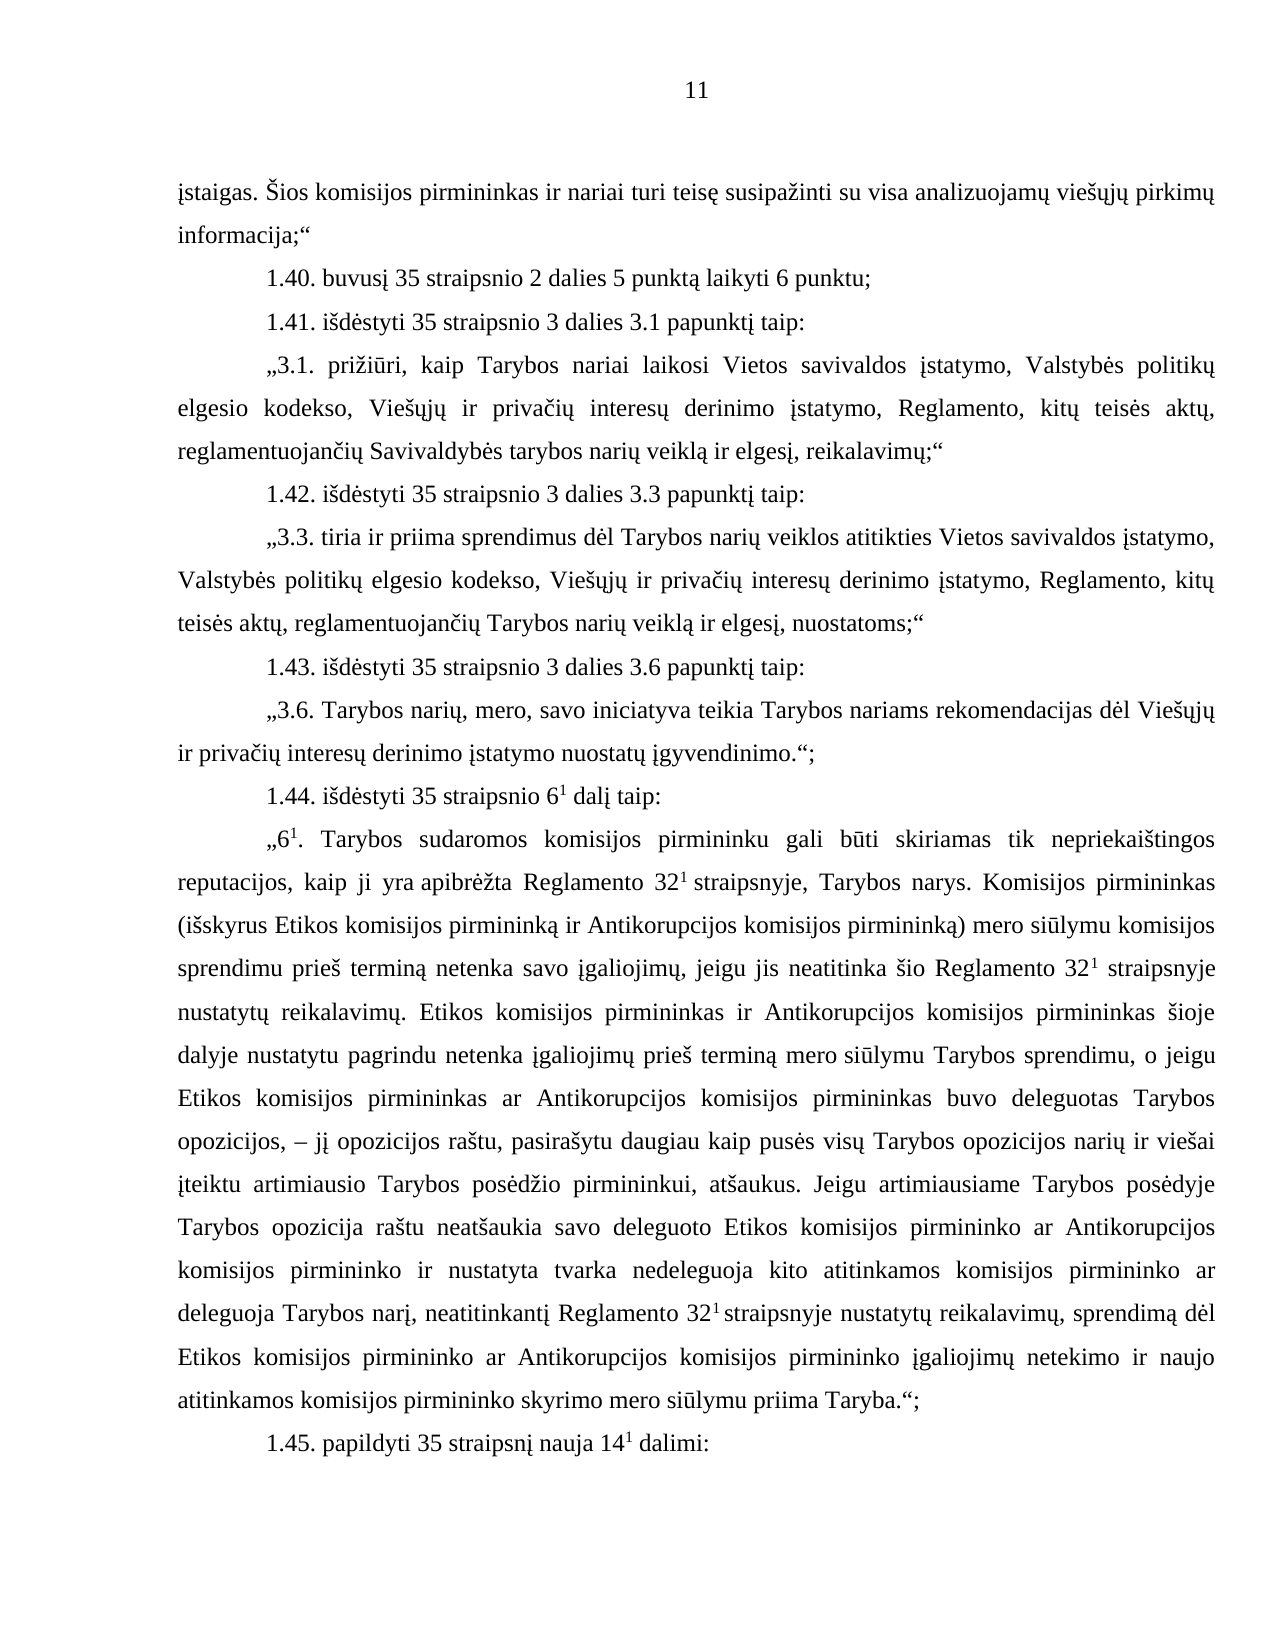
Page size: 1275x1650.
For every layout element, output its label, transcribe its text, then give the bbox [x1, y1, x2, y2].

text „61. Tarybos sudaromos komisijos pirmininku gali būti skiriamas tik nepriekaištingos reputacijos, kaip ji yra apibrėžta Reglamento 321 straipsnyje, Tarybos narys. Komisijos pirmininkas (išskyrus Etikos komisijos pirmininką ir Antikorupcijos komisijos pirmininką) mero siūlymu komisijos sprendimu prieš terminą netenka savo įgaliojimų, jeigu jis neatitinka šio Reglamento 321 straipsnyje nustatytų reikalavimų. Etikos komisijos pirmininkas ir Antikorupcijos komisijos pirmininkas šioje dalyje nustatytu pagrindu netenka įgaliojimų prieš terminą mero siūlymu Tarybos sprendimu, o jeigu Etikos komisijos pirmininkas ar Antikorupcijos komisijos pirmininkas buvo deleguotas Tarybos opozicijos, – jį opozicijos raštu, pasirašytu daugiau kaip pusės visų Tarybos opozicijos narių ir viešai įteiktu artimiausio Tarybos posėdžio pirmininkui, atšaukus. Jeigu artimiausiame Tarybos posėdyje Tarybos opozicija raštu neatšaukia savo deleguoto Etikos komisijos pirmininko ar Antikorupcijos komisijos pirmininko ir nustatyta tvarka nedeleguoja kito atitinkamos komisijos pirmininko ar deleguoja Tarybos narį, neatitinkantį Reglamento 321 straipsnyje nustatytų reikalavimų, sprendimą dėl Etikos komisijos pirmininko ar Antikorupcijos komisijos pirmininko įgaliojimų netekimo ir naujo atitinkamos komisijos pirmininko skyrimo mero siūlymu priima Taryba.“; [177, 824, 1216, 1413]
text „3.1. prižiūri, kaip Tarybos nariai laikosi Vietos savivaldos įstatymo, Valstybės politikų elgesio kodekso, Viešųjų ir privačių interesų derinimo įstatymo, Reglamento, kitų teisės aktų, reglamentuojančių Savivaldybės tarybos narių veiklą ir elgesį, reikalavimų;“ [177, 350, 1216, 465]
text „3.3. tiria ir priima sprendimus dėl Tarybos narių veiklos atitikties Vietos savivaldos įstatymo, Valstybės politikų elgesio kodekso, Viešųjų ir privačių interesų derinimo įstatymo, Reglamento, kitų teisės aktų, reglamentuojančių Tarybos narių veiklą ir elgesį, nuostatoms;“ [177, 522, 1216, 637]
text 1.45. papildyti 35 straipsnį nauja 141 dalimi: [177, 1428, 1216, 1457]
text 1.41. išdėstyti 35 straipsnio 3 dalies 3.1 papunktį taip: [177, 307, 1216, 335]
text 1.40. buvusį 35 straipsnio 2 dalies 5 punktą laikyti 6 punktu; [177, 263, 1216, 292]
text įstaigas. Šios komisijos pirmininkas ir nariai turi teisę susipažinti su visa analizuojamų viešųjų pirkimų informacija;“ [177, 177, 1216, 249]
text 1.44. išdėstyti 35 straipsnio 61 dalį taip: [177, 781, 1216, 810]
text 1.42. išdėstyti 35 straipsnio 3 dalies 3.3 papunktį taip: [177, 479, 1216, 508]
text 1.43. išdėstyti 35 straipsnio 3 dalies 3.6 papunktį taip: [177, 652, 1216, 680]
text „3.6. Tarybos narių, mero, savo iniciatyva teikia Tarybos nariams rekomendacijas dėl Viešųjų ir privačių interesų derinimo įstatymo nuostatų įgyvendinimo.“; [177, 695, 1216, 767]
